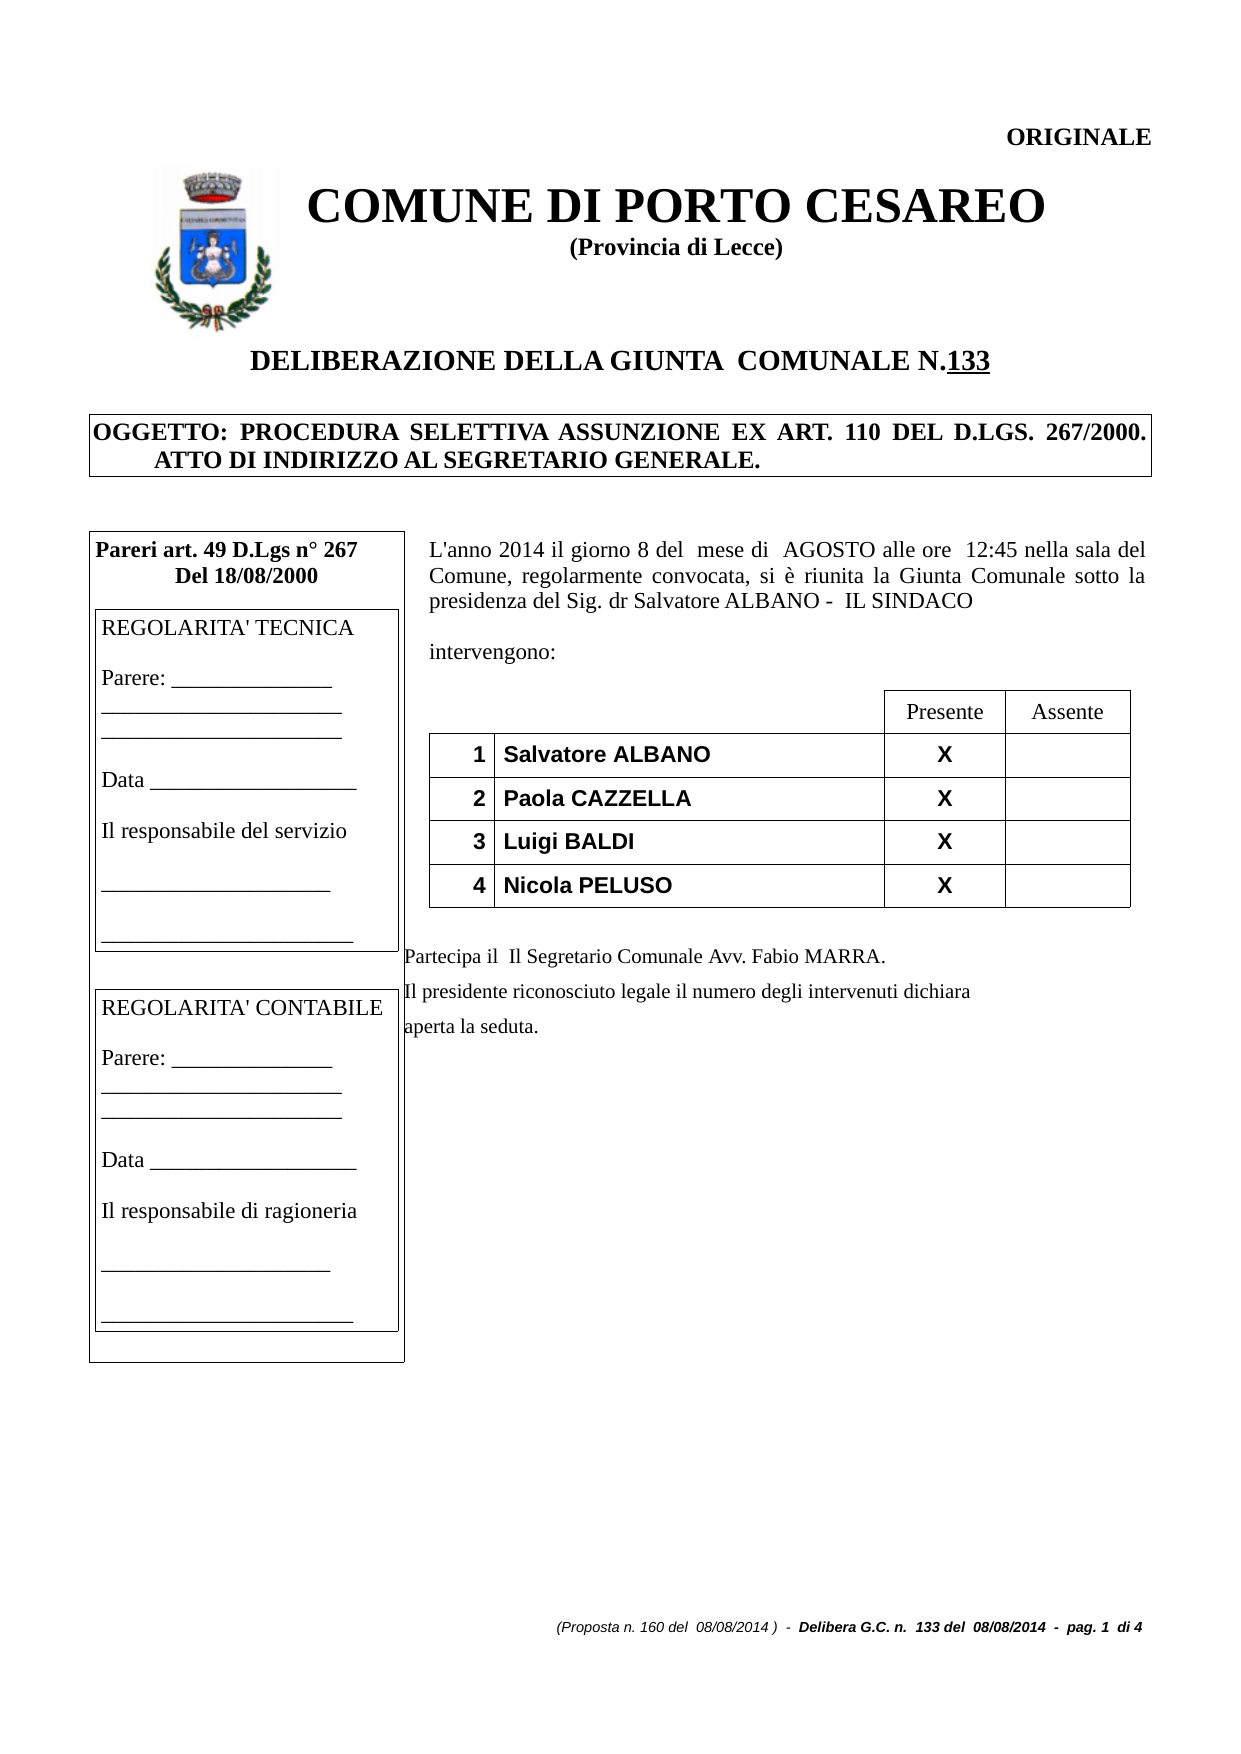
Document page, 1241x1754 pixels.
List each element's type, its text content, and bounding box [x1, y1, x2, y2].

table_cell Luigi BALDI [495, 821, 884, 864]
table_header REGOLARITA' TECNICA Parere: ______________ _____________________ _____________________ Data __________________ Il responsabile del servizio ____________________ ______________________ [96, 610, 398, 951]
table_cell X [885, 734, 1005, 777]
table_cell Nicola PELUSO [495, 865, 884, 907]
table_header [429, 690, 494, 733]
table_cell [95, 952, 398, 989]
table_header L'anno 2014 il giorno 8 del mese di agosto alle ore 12:45 nella sala del Comune, regolarmente convocata, si è riunita la Giunta Comunale sotto la presidenza del Sig. dr Salvatore ALBANO - IL SINDACO intervengono: Partecipa il Il Segretario Comunale Avv. Fabio MARRA. Il presidente riconosciuto legale il numero degli intervenuti dichiara aperta la seduta. [405, 531, 1152, 1362]
table_cell REGOLARITA' CONTABILE Parere: ______________ _____________________ _____________________ Data __________________ Il responsabile di ragioneria ____________________ ______________________ [96, 990, 398, 1331]
table_cell 4 [430, 865, 494, 907]
table_cell 2 [430, 778, 494, 820]
table_cell X [885, 821, 1005, 864]
table_cell Paola CAZZELLA [495, 778, 884, 820]
table_cell [90, 594, 404, 1341]
table_cell [1006, 865, 1130, 907]
table_header Pareri art. 49 D.Lgs n° 267 Del 18/08/2000 [90, 532, 404, 594]
table_cell 1 [430, 734, 494, 777]
table_cell X [885, 865, 1005, 907]
table_cell Salvatore ALBANO [495, 734, 884, 777]
table_cell 3 [430, 821, 494, 864]
text DELIBERAZIONE DELLA GIUNTA COMUNALE N.133 [88, 344, 1152, 377]
table_cell [90, 1341, 404, 1362]
table_cell [1006, 821, 1130, 864]
table_header Presente [885, 691, 1005, 733]
text COMUNE DI PORTO CESAREO [285, 178, 1122, 233]
table_cell X [885, 778, 1005, 820]
text (Provincia di Lecce) [285, 233, 1122, 261]
text ORIGINALE [88, 123, 1152, 150]
table_header Assente [1006, 691, 1130, 733]
table_header [494, 690, 884, 733]
table_cell [1006, 778, 1130, 820]
text OGGETTO: PROCEDURA SELETTIVA ASSUNZIONE EX ART. 110 DEL D.LGS. 267/2000. ATTO DI INDIRIZZO AL SEGRETARIO GENERALE. [90, 415, 1151, 476]
table_cell [1006, 734, 1130, 777]
